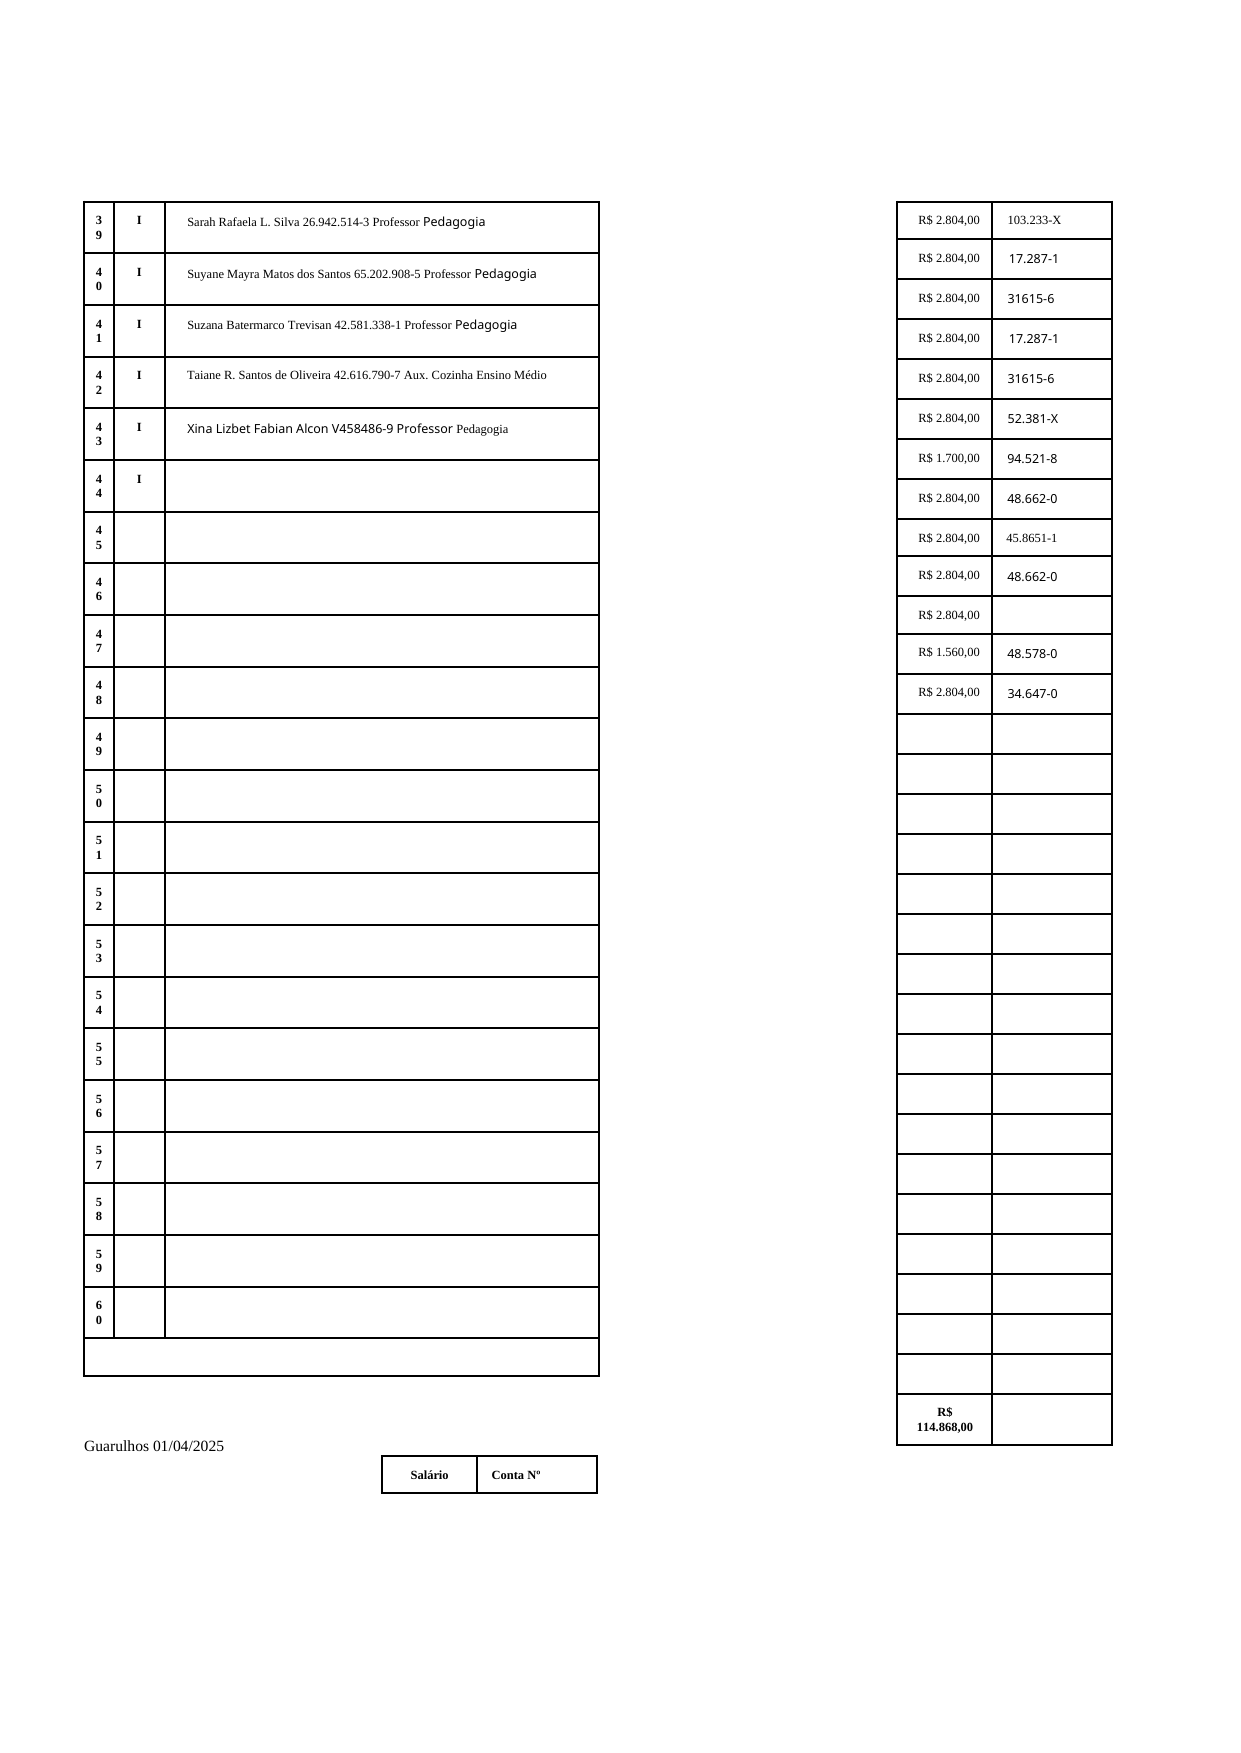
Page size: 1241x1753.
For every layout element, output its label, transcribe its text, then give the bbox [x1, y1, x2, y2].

table_cell R$ 2.804,00 [898, 203, 991, 238]
table_cell 47 [85, 616, 113, 666]
table_cell 48.578-0 [993, 635, 1111, 672]
table_cell 57 [85, 1133, 113, 1182]
table_cell I [115, 461, 164, 511]
table_cell 31615-6 [993, 280, 1111, 318]
table_cell R$ 2.804,00 [898, 520, 991, 555]
table_cell [993, 875, 1111, 912]
table_cell [166, 461, 598, 511]
table_cell 94.521-8 [993, 440, 1111, 478]
table_cell [898, 1195, 991, 1232]
table_cell Suzana Batermarco Trevisan 42.581.338-1 Professor Pedagogia [166, 306, 598, 356]
table_cell [898, 1075, 991, 1112]
table_cell 43 [85, 409, 113, 459]
table_cell R$ 2.804,00 [898, 240, 991, 278]
table_cell 17.287-1 [993, 240, 1111, 278]
table_cell [993, 1195, 1111, 1232]
table_cell R$ 1.560,00 [898, 635, 991, 672]
table_cell [898, 1035, 991, 1072]
table_cell [993, 1155, 1111, 1192]
table_cell R$ 1.700,00 [898, 440, 991, 478]
table_cell [898, 755, 991, 792]
table_cell [993, 1355, 1111, 1392]
table_cell [898, 1235, 991, 1272]
table_cell Xina Lizbet Fabian Alcon V458486-9 Professor Pedagogia [166, 409, 598, 459]
table_cell [993, 955, 1111, 992]
table_cell 31615-6 [993, 360, 1111, 398]
table_cell R$ 2.804,00 [898, 400, 991, 438]
table_cell R$ 2.804,00 [898, 320, 991, 358]
table_cell [993, 597, 1111, 632]
table_cell [993, 795, 1111, 832]
table_cell [115, 1288, 164, 1337]
table_cell 55 [85, 1029, 113, 1079]
table_cell [166, 978, 598, 1027]
table_cell R$ 114.868,00 [898, 1395, 991, 1444]
table_cell R$ 2.804,00 [898, 360, 991, 398]
table_cell [115, 1029, 164, 1079]
table_cell 60 [85, 1288, 113, 1337]
table_cell [898, 1275, 991, 1312]
table_cell R$ 2.804,00 [898, 480, 991, 518]
table_cell [898, 915, 991, 952]
table_cell [115, 616, 164, 666]
table_cell 59 [85, 1236, 113, 1286]
table_cell [115, 1081, 164, 1131]
table_cell 52 [85, 874, 113, 924]
table_cell [166, 513, 598, 562]
table_cell [993, 1115, 1111, 1152]
table_cell [166, 719, 598, 769]
table_cell 53 [85, 926, 113, 976]
table_cell 56 [85, 1081, 113, 1131]
table_cell [898, 795, 991, 832]
table_cell 48 [85, 668, 113, 717]
table_cell [115, 668, 164, 717]
table_cell 45 [85, 513, 113, 562]
table_cell 40 [85, 254, 113, 304]
table_cell [898, 1355, 991, 1392]
table_cell R$ 2.804,00 [898, 675, 991, 712]
table_cell [993, 1035, 1111, 1072]
table_cell 48.662-0 [993, 480, 1111, 518]
table_cell [115, 513, 164, 562]
table_cell [898, 715, 991, 752]
table_cell 58 [85, 1184, 113, 1234]
table_cell [993, 715, 1111, 752]
table_cell R$ 2.804,00 [898, 280, 991, 318]
table_cell [115, 1184, 164, 1234]
table_cell 52.381-X [993, 400, 1111, 438]
table_cell [166, 616, 598, 666]
table_cell [993, 1315, 1111, 1352]
table_cell 42 [85, 358, 113, 407]
table_cell [993, 1075, 1111, 1112]
table_cell [166, 1081, 598, 1131]
table_cell I [115, 254, 164, 304]
table_cell [115, 1236, 164, 1286]
table_cell 45.8651-1 [993, 520, 1111, 555]
table_header Salário [383, 1457, 476, 1492]
table_cell [115, 1133, 164, 1182]
table_header Conta Nº [478, 1457, 596, 1492]
table_cell [898, 875, 991, 912]
table_cell 50 [85, 771, 113, 821]
table_cell 46 [85, 564, 113, 614]
table_cell [898, 835, 991, 872]
table_cell 54 [85, 978, 113, 1027]
table_cell [993, 995, 1111, 1032]
table_cell [898, 1115, 991, 1152]
table_cell Suyane Mayra Matos dos Santos 65.202.908-5 Professor Pedagogia [166, 254, 598, 304]
table_cell [993, 1395, 1111, 1444]
table_cell [993, 1275, 1111, 1312]
table_cell [993, 755, 1111, 792]
table_cell [898, 995, 991, 1032]
table_cell [166, 1236, 598, 1286]
table_cell [898, 955, 991, 992]
table_cell I [115, 306, 164, 356]
table_cell 51 [85, 823, 113, 872]
table_cell [166, 564, 598, 614]
text Guarulhos 01/04/2025 [84, 1437, 599, 1455]
table_cell Sarah Rafaela L. Silva 26.942.514-3 Professor Pedagogia [166, 203, 598, 252]
table_cell 103.233-X [993, 203, 1111, 238]
table_cell [115, 564, 164, 614]
table_cell [166, 823, 598, 872]
table_cell 48.662-0 [993, 557, 1111, 595]
table_cell 49 [85, 719, 113, 769]
table_cell Total [85, 1339, 598, 1374]
table_cell 17.287-1 [993, 320, 1111, 358]
table_cell 39 [85, 203, 113, 252]
table_cell [115, 926, 164, 976]
table_cell 41 [85, 306, 113, 356]
table_cell Taiane R. Santos de Oliveira 42.616.790-7 Aux. Cozinha Ensino Médio [166, 358, 598, 407]
table_cell [166, 1184, 598, 1234]
table_cell I [115, 358, 164, 407]
table_cell [166, 1288, 598, 1337]
table_cell 34.647-0 [993, 675, 1111, 712]
table_cell [115, 719, 164, 769]
table_cell [166, 926, 598, 976]
table_cell [166, 668, 598, 717]
table_cell I [115, 203, 164, 252]
table_cell [115, 771, 164, 821]
table_cell [115, 823, 164, 872]
table_cell [166, 874, 598, 924]
table_cell 44 [85, 461, 113, 511]
table_cell [898, 1155, 991, 1192]
table_cell R$ 2.804,00 [898, 557, 991, 595]
table_cell I [115, 409, 164, 459]
table_cell [115, 978, 164, 1027]
table_cell [898, 1315, 991, 1352]
table_cell [993, 1235, 1111, 1272]
table_cell [993, 915, 1111, 952]
table_cell [993, 835, 1111, 872]
table_cell [166, 1029, 598, 1079]
table_cell R$ 2.804,00 [898, 597, 991, 632]
table_cell [166, 771, 598, 821]
table_cell [115, 874, 164, 924]
table_cell [166, 1133, 598, 1182]
